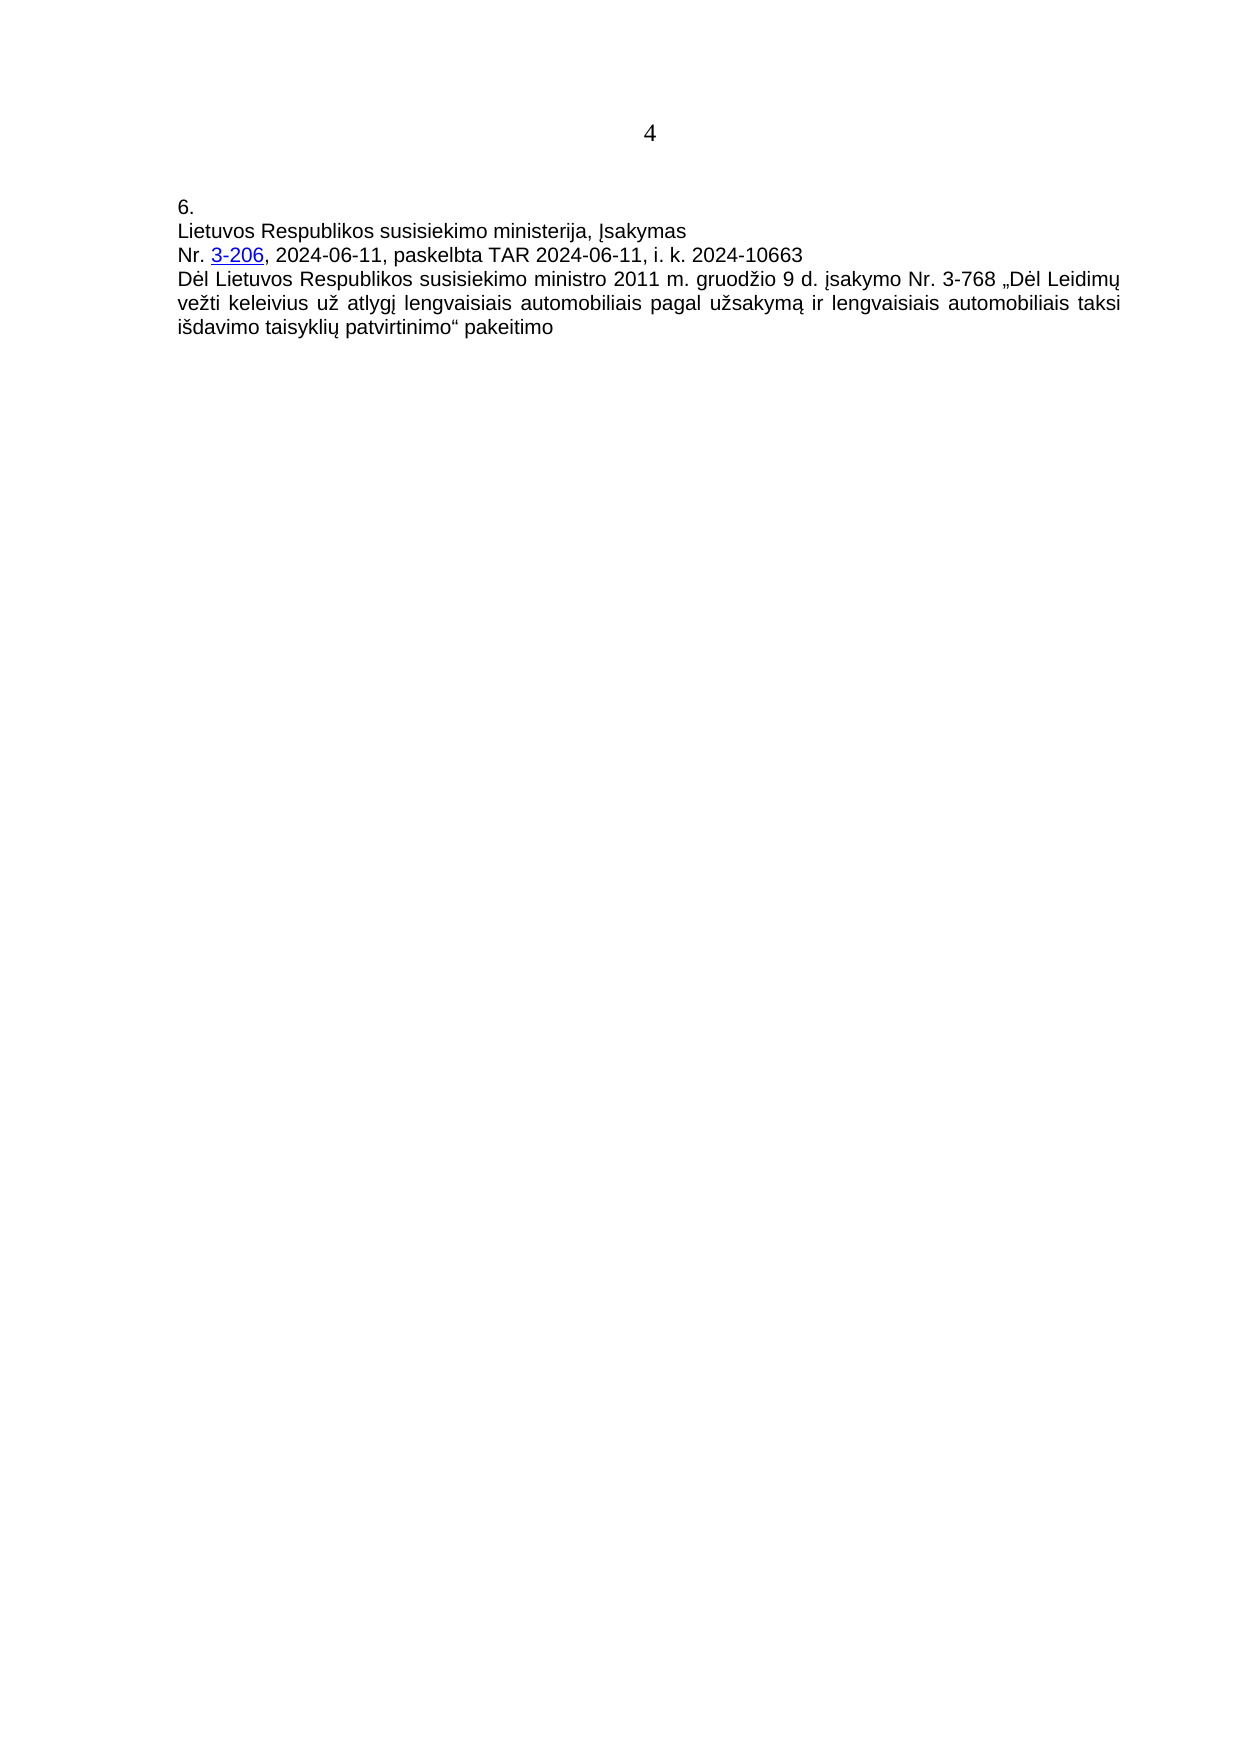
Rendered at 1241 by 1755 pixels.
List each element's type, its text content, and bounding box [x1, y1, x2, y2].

text Dėl Lietuvos Respublikos susisiekimo ministro 2011 m. gruodžio 9 d. įsakymo Nr. 3-768 „Dėl Leidimų vežti keleivius už atlygį lengvaisiais automobiliais pagal užsakymą ir lengvaisiais automobiliais taksi išdavimo taisyklių patvirtinimo“ pakeitimo [177, 267, 1122, 339]
text Lietuvos Respublikos susisiekimo ministerija, Įsakymas [177, 219, 1122, 243]
text Nr. 3-206, 2024-06-11, paskelbta TAR 2024-06-11, i. k. 2024-10663 [177, 243, 1122, 267]
text 6. [177, 195, 1122, 219]
